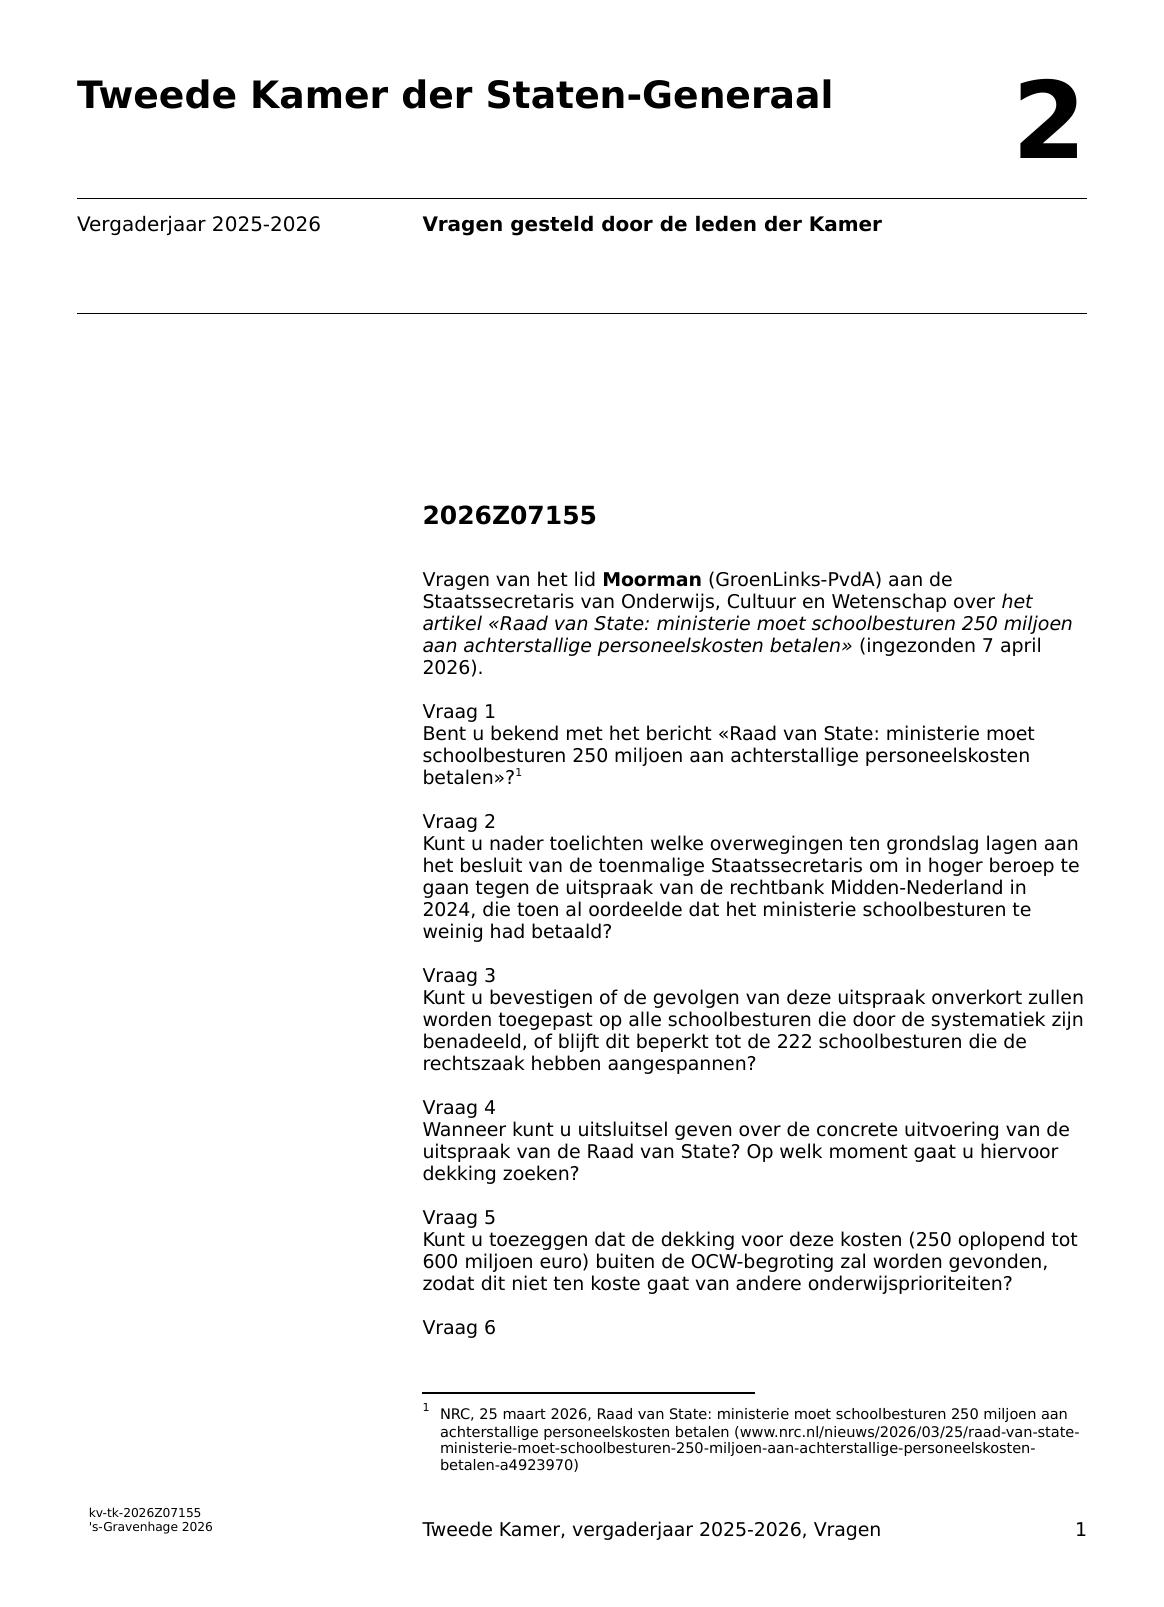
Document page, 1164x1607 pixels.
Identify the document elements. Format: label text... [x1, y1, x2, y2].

text Bent u bekend met het bericht «Raad van State: ministerie moet schoolbesturen 250 miljoen aan achterstallige personeelskosten betalen»? [422, 723, 1087, 789]
text Vraag 1 [422, 701, 1087, 723]
table_cell Vragen gesteld door de leden der Kamer [422, 199, 1087, 313]
table_header 2 [886, 59, 1087, 198]
table_cell Vergaderjaar 2025-2026 [77, 199, 422, 313]
text Vraag 4 [422, 1097, 1087, 1119]
text Vraag 2 [422, 811, 1087, 833]
text Vraag 6 [422, 1317, 1087, 1339]
text Kunt u bevestigen of de gevolgen van deze uitspraak onverkort zullen worden toegepast op alle schoolbesturen die door de systematiek zijn benadeeld, of blijft dit beperkt tot de 222 schoolbesturen die de rechtszaak hebben aangespannen? [422, 987, 1087, 1075]
text 2026Z07155 [422, 501, 1087, 531]
text kv-tk-2026Z07155 [88, 1506, 323, 1520]
table_header Tweede Kamer der Staten-Generaal [77, 59, 886, 198]
text 's-Gravenhage 2026 [88, 1520, 323, 1534]
text NRC, 25 maart 2026, Raad van State: ministerie moet schoolbesturen 250 miljoen aan achterstallige personeelskosten betalen (www.nrc.nl/nieuws/2026/03/25/raad-van-state-ministerie-moet-schoolbesturen-250-miljoen-aan-achterstallige-personeelskosten-betalen-a4923970) [422, 1402, 1087, 1474]
text Kunt u nader toelichten welke overwegingen ten grondslag lagen aan het besluit van de toenmalige Staatssecretaris om in hoger beroep te gaan tegen de uitspraak van de rechtbank Midden-Nederland in 2024, die toen al oordeelde dat het ministerie schoolbesturen te weinig had betaald? [422, 833, 1087, 943]
text Vragen van het lid Moorman (GroenLinks-PvdA) aan de Staatssecretaris van Onderwijs, Cultuur en Wetenschap over het artikel «Raad van State: ministerie moet schoolbesturen 250 miljoen aan achterstallige personeelskosten betalen» (ingezonden 7 april 2026). [422, 569, 1087, 679]
text Vraag 3 [422, 965, 1087, 987]
text Vraag 5 [422, 1207, 1087, 1229]
text Kunt u toezeggen dat de dekking voor deze kosten (250 oplopend tot 600 miljoen euro) buiten de OCW-begroting zal worden gevonden, zodat dit niet ten koste gaat van andere onderwijsprioriteiten? [422, 1229, 1087, 1295]
text Wanneer kunt u uitsluitsel geven over de concrete uitvoering van de uitspraak van de Raad van State? Op welk moment gaat u hiervoor dekking zoeken? [422, 1119, 1087, 1185]
